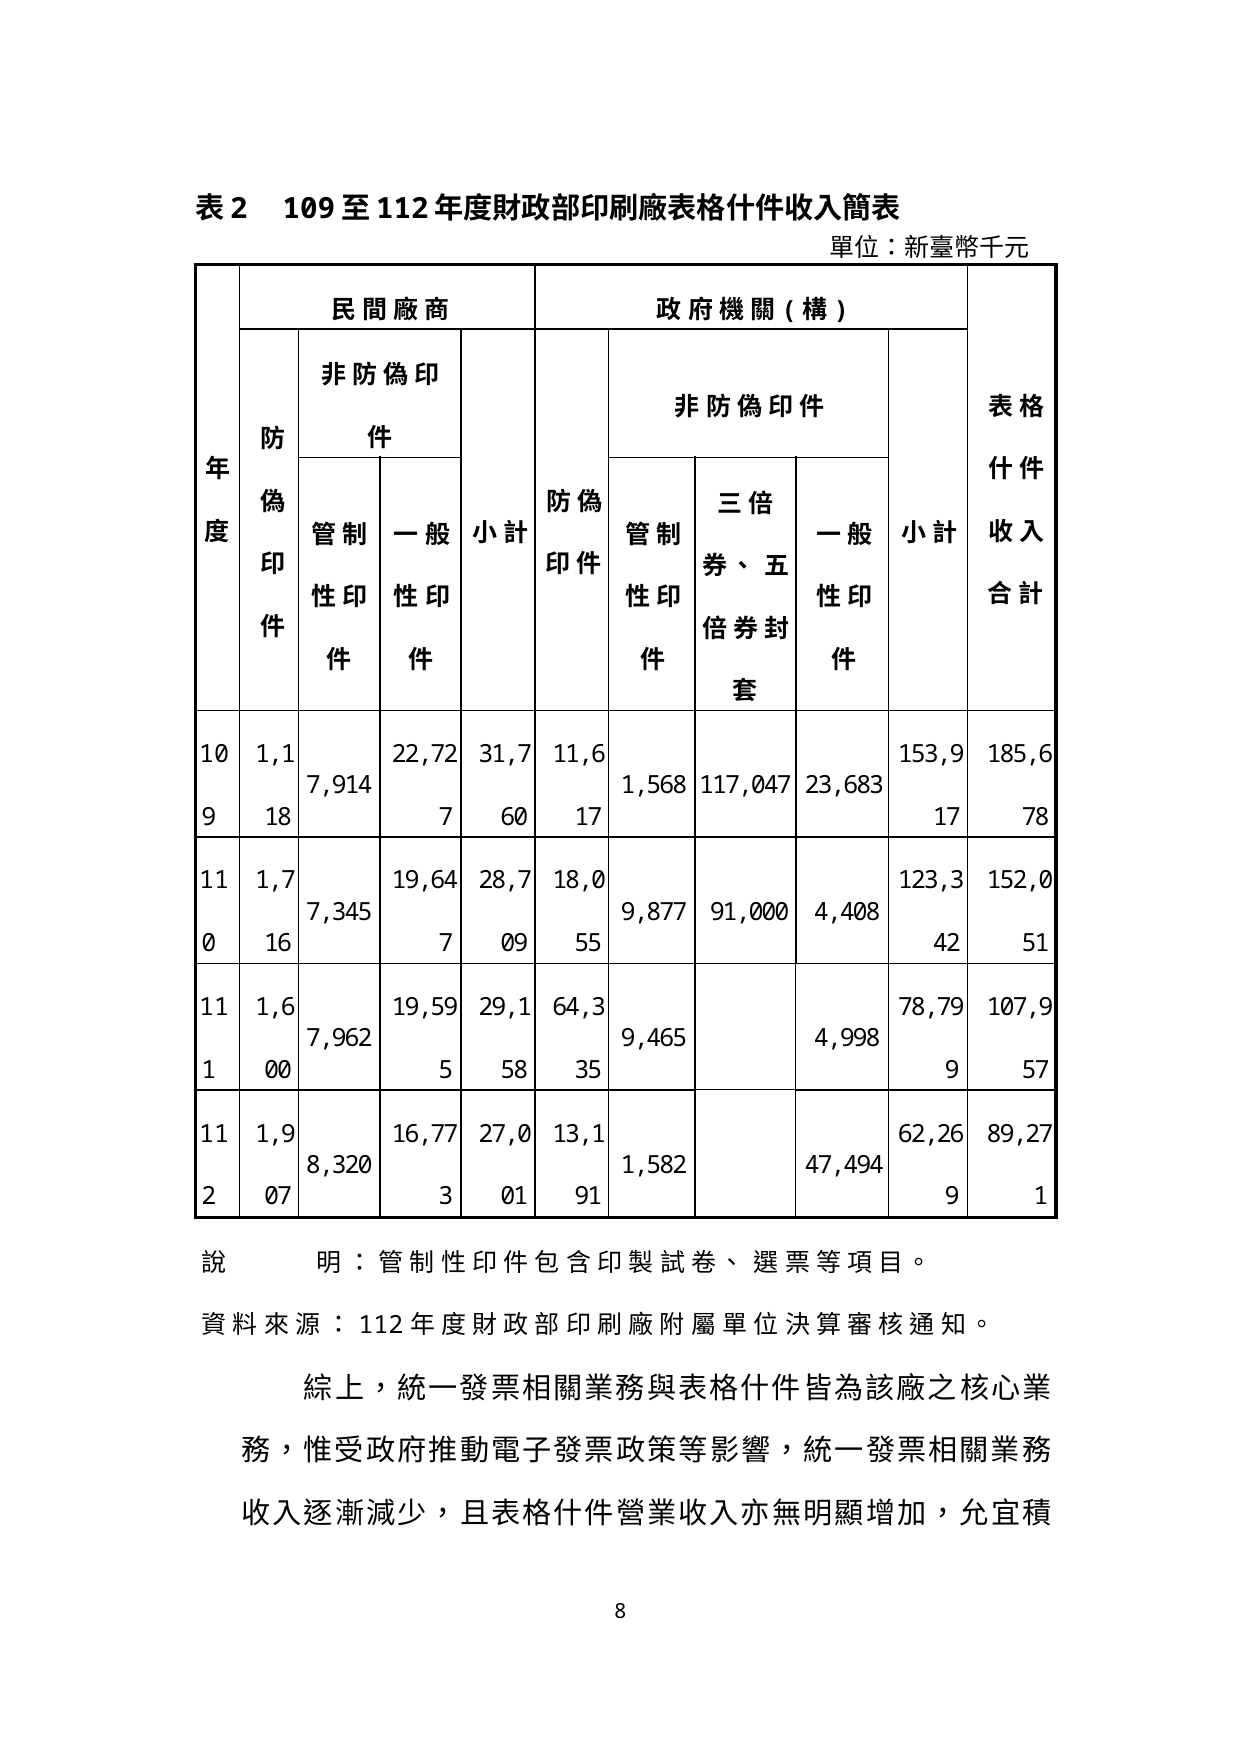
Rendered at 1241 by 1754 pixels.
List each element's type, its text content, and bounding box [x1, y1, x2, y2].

table_cell 23,683 [797, 711, 888, 836]
table_header 民間廠商 [240, 266, 534, 328]
table_cell 19,595 [381, 964, 460, 1089]
table_cell 117,047 [696, 711, 795, 836]
table_cell 1,600 [240, 964, 298, 1089]
table_cell 非防偽印件 [299, 330, 460, 456]
table_cell 64,335 [536, 964, 608, 1089]
table_cell 16,773 [381, 1091, 460, 1216]
table_cell 管制性印件 [299, 458, 379, 709]
table_cell 1,716 [240, 838, 298, 963]
table_cell 109 [197, 711, 239, 836]
table_cell 防偽印件 [240, 330, 298, 709]
table_cell 27,001 [462, 1091, 534, 1216]
table_cell 19,647 [381, 838, 460, 963]
table_cell 1,568 [609, 711, 694, 836]
text 綜上，統一發票相關業務與表格什件皆為該廠之核心業務，惟受政府推動電子發票政策等影響，統一發票相關業務收入逐漸減少，且表格什件營業收入亦無明顯增加，允宜積 [236, 1344, 1063, 1531]
table_cell 9,877 [609, 838, 694, 963]
text 資料來源：112年度財政部印刷廠附屬單位決算審核通知。 [177, 1281, 1063, 1344]
table_cell 152,051 [968, 838, 1054, 963]
table_cell 107,957 [968, 964, 1054, 1089]
table_cell 7,962 [299, 964, 379, 1089]
table_cell 78,799 [889, 964, 967, 1089]
table_cell 9,465 [609, 964, 694, 1089]
table_cell 110 [197, 838, 239, 963]
table_header 年度 [197, 266, 239, 709]
table_cell 112 [197, 1091, 239, 1216]
table_cell 31,760 [462, 711, 534, 836]
text 表2 109至112年度財政部印刷廠表格什件收入簡表 [177, 177, 1063, 229]
table_cell 1,907 [240, 1091, 298, 1216]
table_cell 18,055 [536, 838, 608, 963]
table_cell 28,709 [462, 838, 534, 963]
table_cell 小計 [462, 330, 534, 709]
table_cell 62,269 [889, 1091, 967, 1216]
text 單位：新臺幣千元 [177, 229, 1063, 263]
table_cell 47,494 [796, 1091, 888, 1216]
table_cell 4,408 [797, 838, 888, 963]
table_cell 8,320 [299, 1091, 379, 1216]
table_cell 三倍券、五倍券封套 [696, 458, 795, 709]
table_cell 4,998 [796, 964, 888, 1089]
table_cell 13,191 [536, 1091, 608, 1216]
table_cell 123,342 [889, 838, 967, 963]
table_cell [696, 964, 795, 1089]
table_cell 7,914 [299, 711, 379, 836]
table_cell 91,000 [696, 838, 795, 963]
table_cell [696, 1090, 795, 1216]
table_cell 防偽印件 [536, 330, 608, 709]
table_cell 22,727 [381, 711, 460, 836]
table_cell 一般性印件 [381, 458, 460, 709]
table_cell 一般性印件 [797, 458, 888, 709]
table_cell 185,678 [968, 711, 1054, 836]
table_cell 111 [197, 964, 239, 1089]
table_cell 29,158 [462, 964, 534, 1089]
table_cell 89,271 [968, 1091, 1054, 1216]
table_cell 管制性印件 [609, 458, 694, 709]
table_cell 153,917 [889, 711, 967, 836]
text 說 明：管制性印件包含印製試卷、選票等項目。 [192, 1219, 1063, 1281]
table_header 表格什件收入合計 [968, 266, 1054, 709]
table_cell 小計 [889, 330, 967, 709]
table_cell 11,617 [536, 711, 608, 836]
table_header 政府機關(構) [536, 266, 967, 328]
table_cell 7,345 [299, 838, 379, 963]
table_cell 1,582 [609, 1091, 694, 1216]
table_cell 1,118 [240, 711, 298, 836]
table_cell 非防偽印件 [609, 330, 888, 456]
